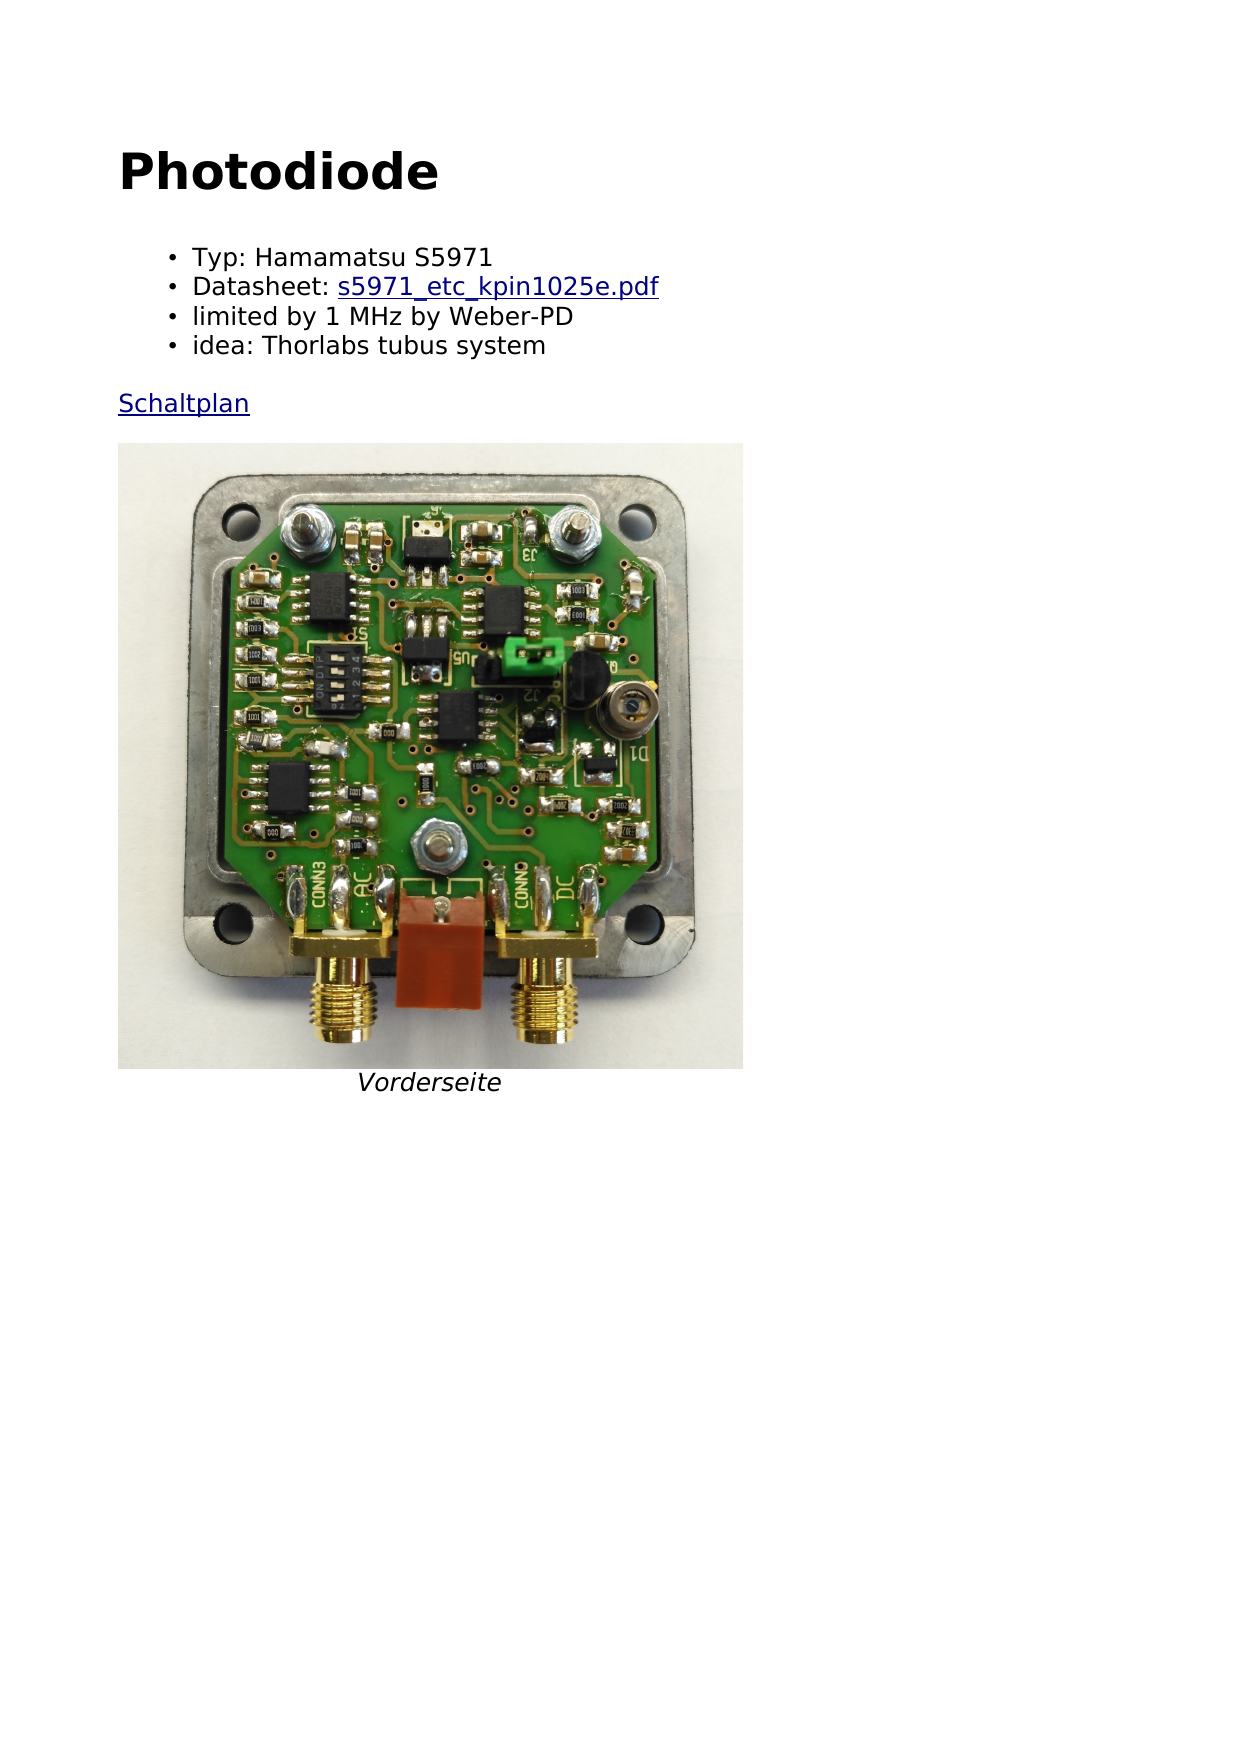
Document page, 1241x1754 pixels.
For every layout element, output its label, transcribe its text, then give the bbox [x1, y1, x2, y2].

list idea: Thorlabs tubus system [177, 331, 1122, 360]
list limited by 1 MHz by Weber-PD [177, 302, 1122, 331]
text Schaltplan [118, 389, 1122, 419]
subtitle Photodiode [118, 143, 1122, 201]
picture [118, 443, 744, 1069]
list Datasheet: s5971_etc_kpin1025e.pdf [177, 272, 1122, 302]
list Typ: Hamamatsu S5971 [177, 243, 1122, 272]
text Vorderseite [118, 1069, 743, 1098]
